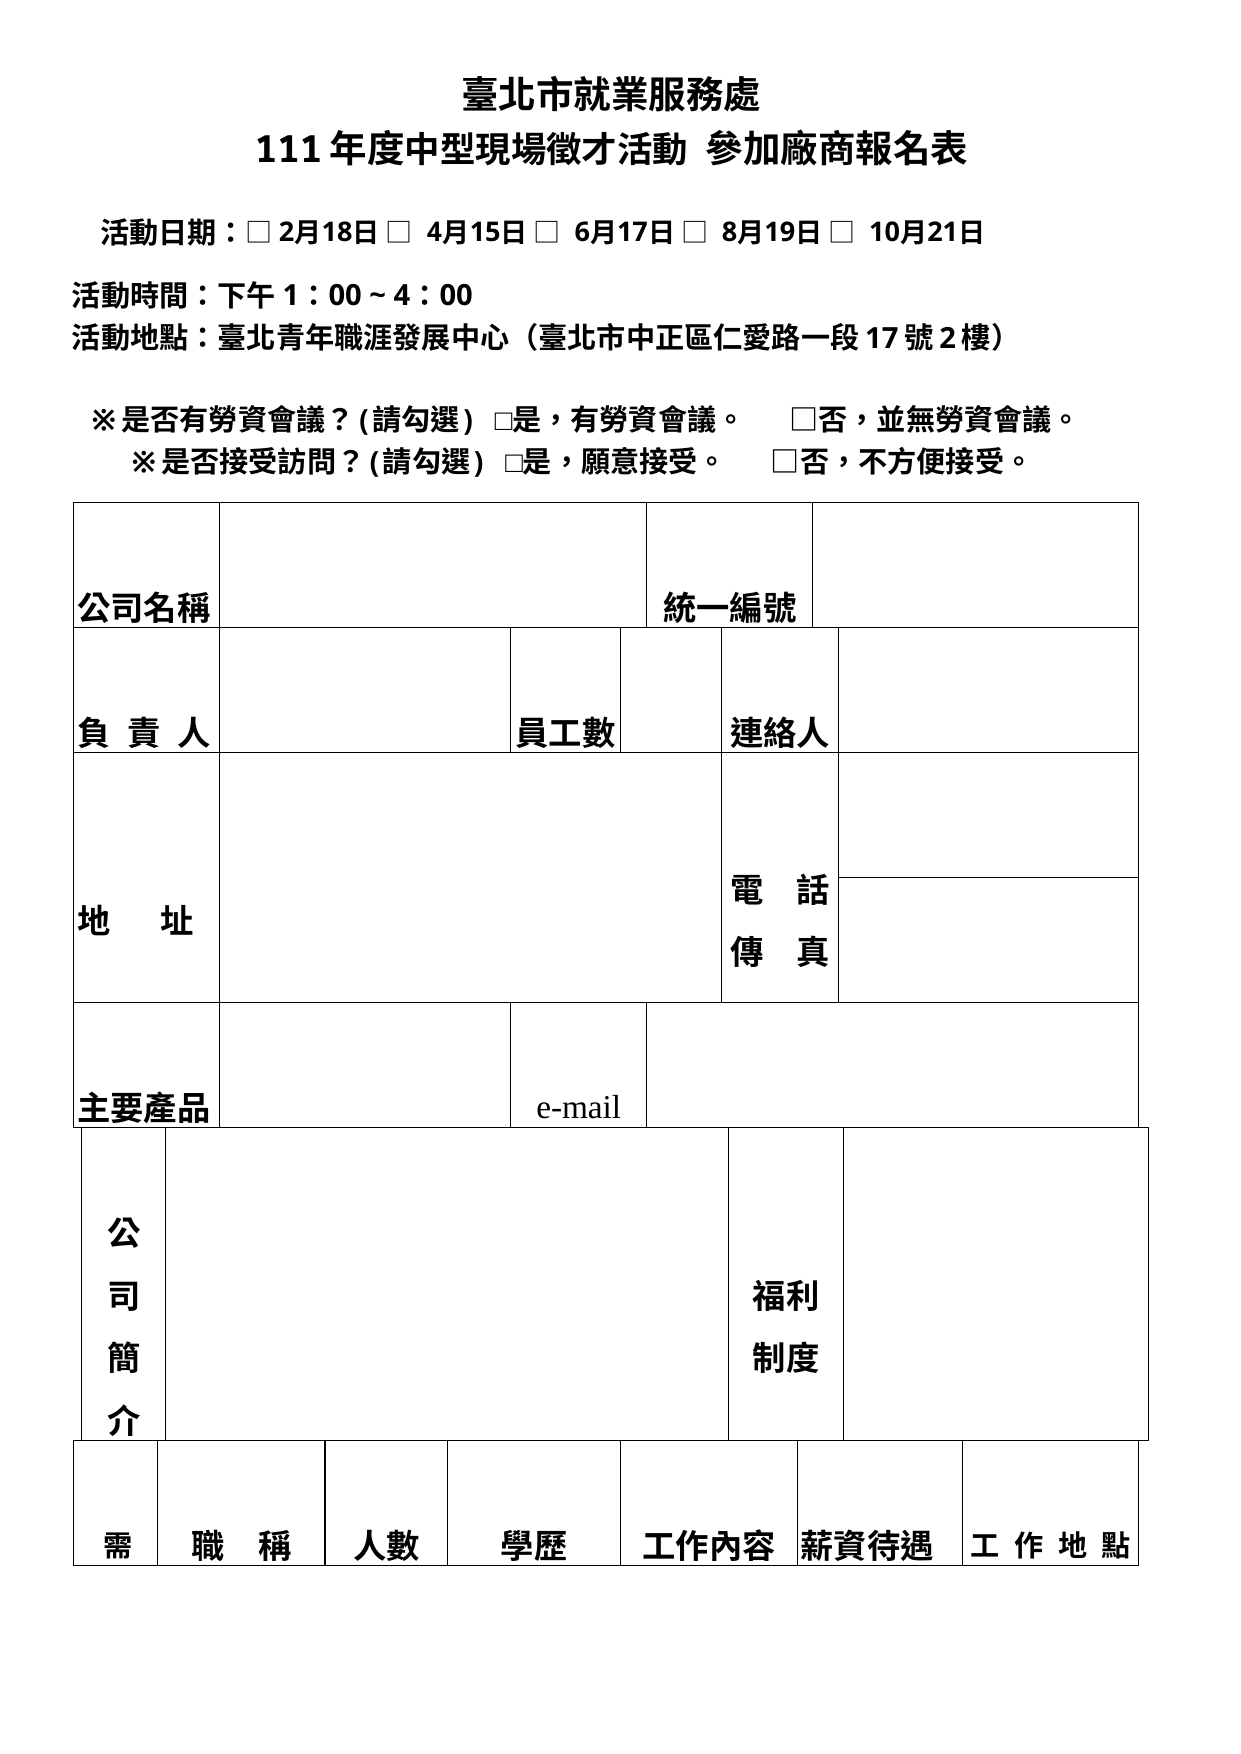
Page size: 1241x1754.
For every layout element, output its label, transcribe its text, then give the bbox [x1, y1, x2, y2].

table_header 公司名稱 [74, 503, 219, 627]
table_cell [220, 753, 721, 1002]
table_cell [1139, 752, 1148, 877]
table_header [220, 503, 646, 627]
table_cell [621, 628, 721, 752]
table_cell 需 [74, 1441, 157, 1564]
text ※是否接受訪問？(請勾選) □是，願意接受。 □否，不方便接受。 [41, 439, 1181, 481]
table_cell 福利制度 [729, 1128, 843, 1439]
table_cell [844, 1128, 1148, 1439]
table_cell [1139, 1441, 1148, 1564]
text ※是否有勞資會議？(請勾選) □是，有勞資會議。 □否，並無勞資會議。 [41, 397, 1181, 439]
table_cell [1139, 877, 1148, 1002]
text 活動地點：臺北青年職涯發展中心（臺北市中正區仁愛路一段17號2樓） [41, 314, 1181, 357]
table_cell 人數 [326, 1441, 447, 1564]
text 活動時間：下午 1：00 ~ 4：00 [41, 252, 1181, 314]
table_cell 地 址 [74, 753, 219, 1002]
table_cell 學歷 [448, 1441, 620, 1564]
table_cell [220, 1003, 510, 1127]
table_cell [839, 753, 1138, 877]
text 臺北市就業服務處 [41, 64, 1181, 119]
table_cell 工 作 地 點 [963, 1441, 1138, 1564]
table_cell [647, 1003, 1138, 1127]
text 111年度中型現場徵才活動 參加廠商報名表 [41, 119, 1181, 173]
table_cell 電 話傳 真 [722, 753, 838, 1002]
table_cell 連絡人 [722, 628, 838, 752]
table_cell [1139, 627, 1148, 752]
table_cell 負 責 人 [74, 628, 219, 752]
table_cell [166, 1128, 728, 1439]
table_header 統一編號 [647, 503, 812, 627]
table_header [1139, 502, 1148, 627]
table_cell [839, 628, 1138, 752]
table_cell 員工數 [511, 628, 620, 752]
table_cell [1139, 1002, 1148, 1127]
table_cell [220, 628, 510, 752]
table_cell 薪資待遇 [798, 1441, 962, 1564]
table_cell [839, 878, 1138, 1002]
text 活動日期：□ 2月18日 □ 4月15日 □ 6月17日 □ 8月19日 □ 10月21日 [41, 189, 1181, 252]
table_header [813, 503, 1138, 627]
table_cell 職 稱 [158, 1441, 324, 1564]
table_cell [74, 1128, 81, 1439]
table_cell e-mail [511, 1003, 646, 1127]
table_cell 公 司 簡 介 [82, 1128, 165, 1439]
table_cell 工作內容 [621, 1441, 797, 1564]
table_cell 主要產品 [74, 1003, 219, 1127]
